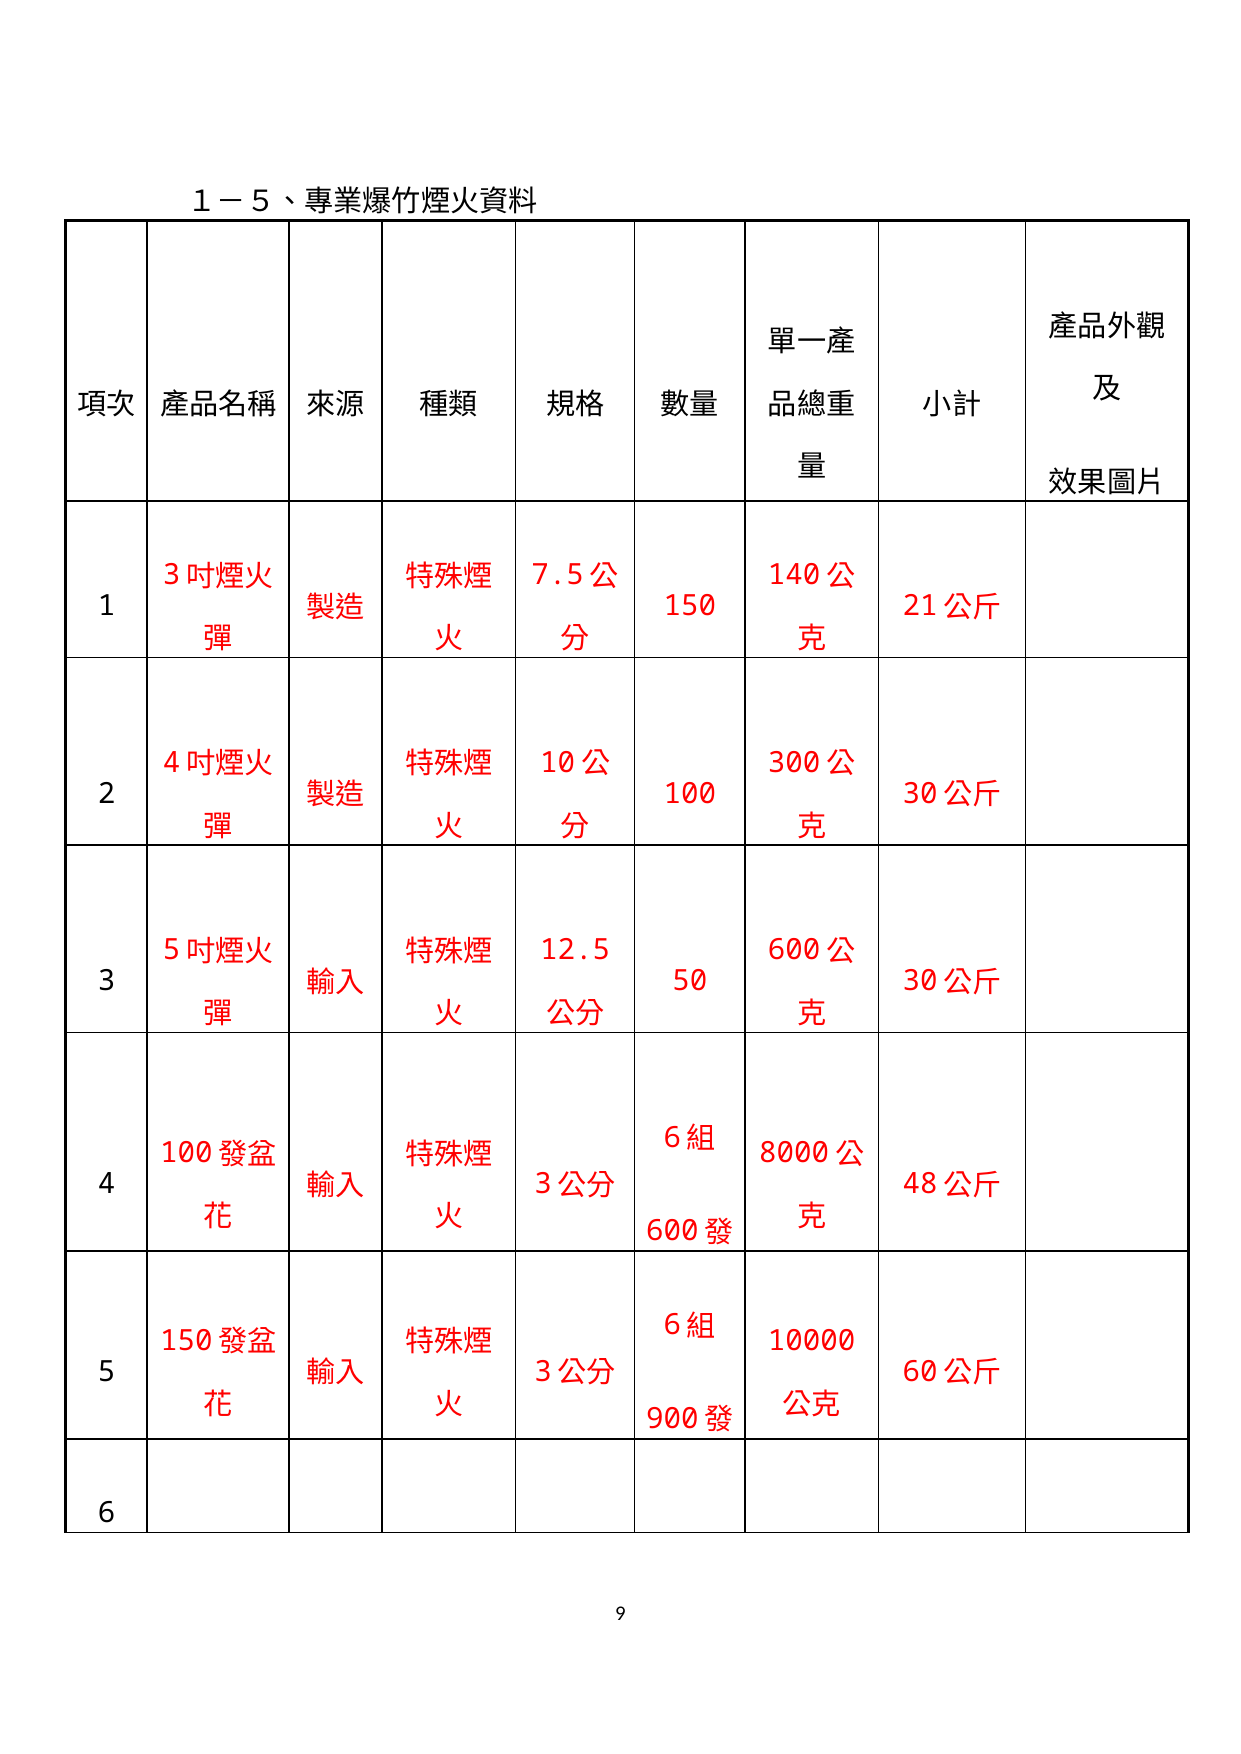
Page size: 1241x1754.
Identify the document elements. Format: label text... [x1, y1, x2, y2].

table_cell 6組 900發 [635, 1252, 744, 1438]
table_cell [290, 1440, 381, 1532]
table_cell 7.5公分 [516, 502, 634, 657]
table_cell 100 [635, 658, 744, 844]
table_cell 60公斤 [879, 1252, 1025, 1438]
table_cell 12.5公分 [516, 846, 634, 1032]
table_cell [1026, 846, 1187, 1032]
table_cell 製造 [290, 658, 381, 844]
table_cell [879, 1440, 1025, 1532]
table_cell 5 [67, 1252, 146, 1438]
table_header 種類 [383, 222, 515, 500]
table_cell [1026, 1440, 1187, 1532]
table_cell 特殊煙火 [383, 1252, 515, 1438]
table_cell [383, 1440, 515, 1532]
table_cell 3公分 [516, 1033, 634, 1250]
table_cell 140公克 [746, 502, 878, 657]
table_cell 6組 600發 [635, 1033, 744, 1250]
table_cell 30公斤 [879, 658, 1025, 844]
table_cell 6 [67, 1440, 146, 1532]
table_cell 150發盆花 [148, 1252, 288, 1438]
table_header 數量 [635, 222, 744, 500]
table_cell 1 [67, 502, 146, 657]
table_cell 3吋煙火彈 [148, 502, 288, 657]
table_cell 10000公克 [746, 1252, 878, 1438]
table_cell 30公斤 [879, 846, 1025, 1032]
table_cell 4 [67, 1033, 146, 1250]
table_cell 2 [67, 658, 146, 844]
table_cell 特殊煙火 [383, 502, 515, 657]
table_cell 5吋煙火彈 [148, 846, 288, 1032]
table_cell 8000公克 [746, 1033, 878, 1250]
table_header 產品名稱 [148, 222, 288, 500]
table_cell [148, 1440, 288, 1532]
text １－５、專業爆竹煙火資料 [187, 157, 1053, 219]
table_cell 3 [67, 846, 146, 1032]
table_cell [1026, 1252, 1187, 1438]
table_header 產品外觀及 效果圖片 [1026, 222, 1187, 500]
table_cell 輸入 [290, 1033, 381, 1250]
table_cell [1026, 658, 1187, 844]
table_cell 特殊煙火 [383, 1033, 515, 1250]
table_cell 4吋煙火彈 [148, 658, 288, 844]
table_header 小計 [879, 222, 1025, 500]
table_header 規格 [516, 222, 634, 500]
table_cell [1026, 502, 1187, 657]
table_header 項次 [67, 222, 146, 500]
table_cell 3公分 [516, 1252, 634, 1438]
table_cell [635, 1440, 744, 1532]
table_cell 輸入 [290, 846, 381, 1032]
table_cell 600公克 [746, 846, 878, 1032]
table_cell 特殊煙火 [383, 658, 515, 844]
table_cell 48公斤 [879, 1033, 1025, 1250]
table_cell 10公分 [516, 658, 634, 844]
table_cell 50 [635, 846, 744, 1032]
table_cell 300公克 [746, 658, 878, 844]
table_cell 100發盆花 [148, 1033, 288, 1250]
table_header 來源 [290, 222, 381, 500]
table_cell [1026, 1033, 1187, 1250]
table_cell 特殊煙火 [383, 846, 515, 1032]
table_cell [516, 1440, 634, 1532]
table_cell 製造 [290, 502, 381, 657]
table_cell 21公斤 [879, 502, 1025, 657]
table_cell 輸入 [290, 1252, 381, 1438]
table_cell 150 [635, 502, 744, 657]
table_header 單一產品總重量 [746, 222, 878, 500]
table_cell [746, 1440, 878, 1532]
